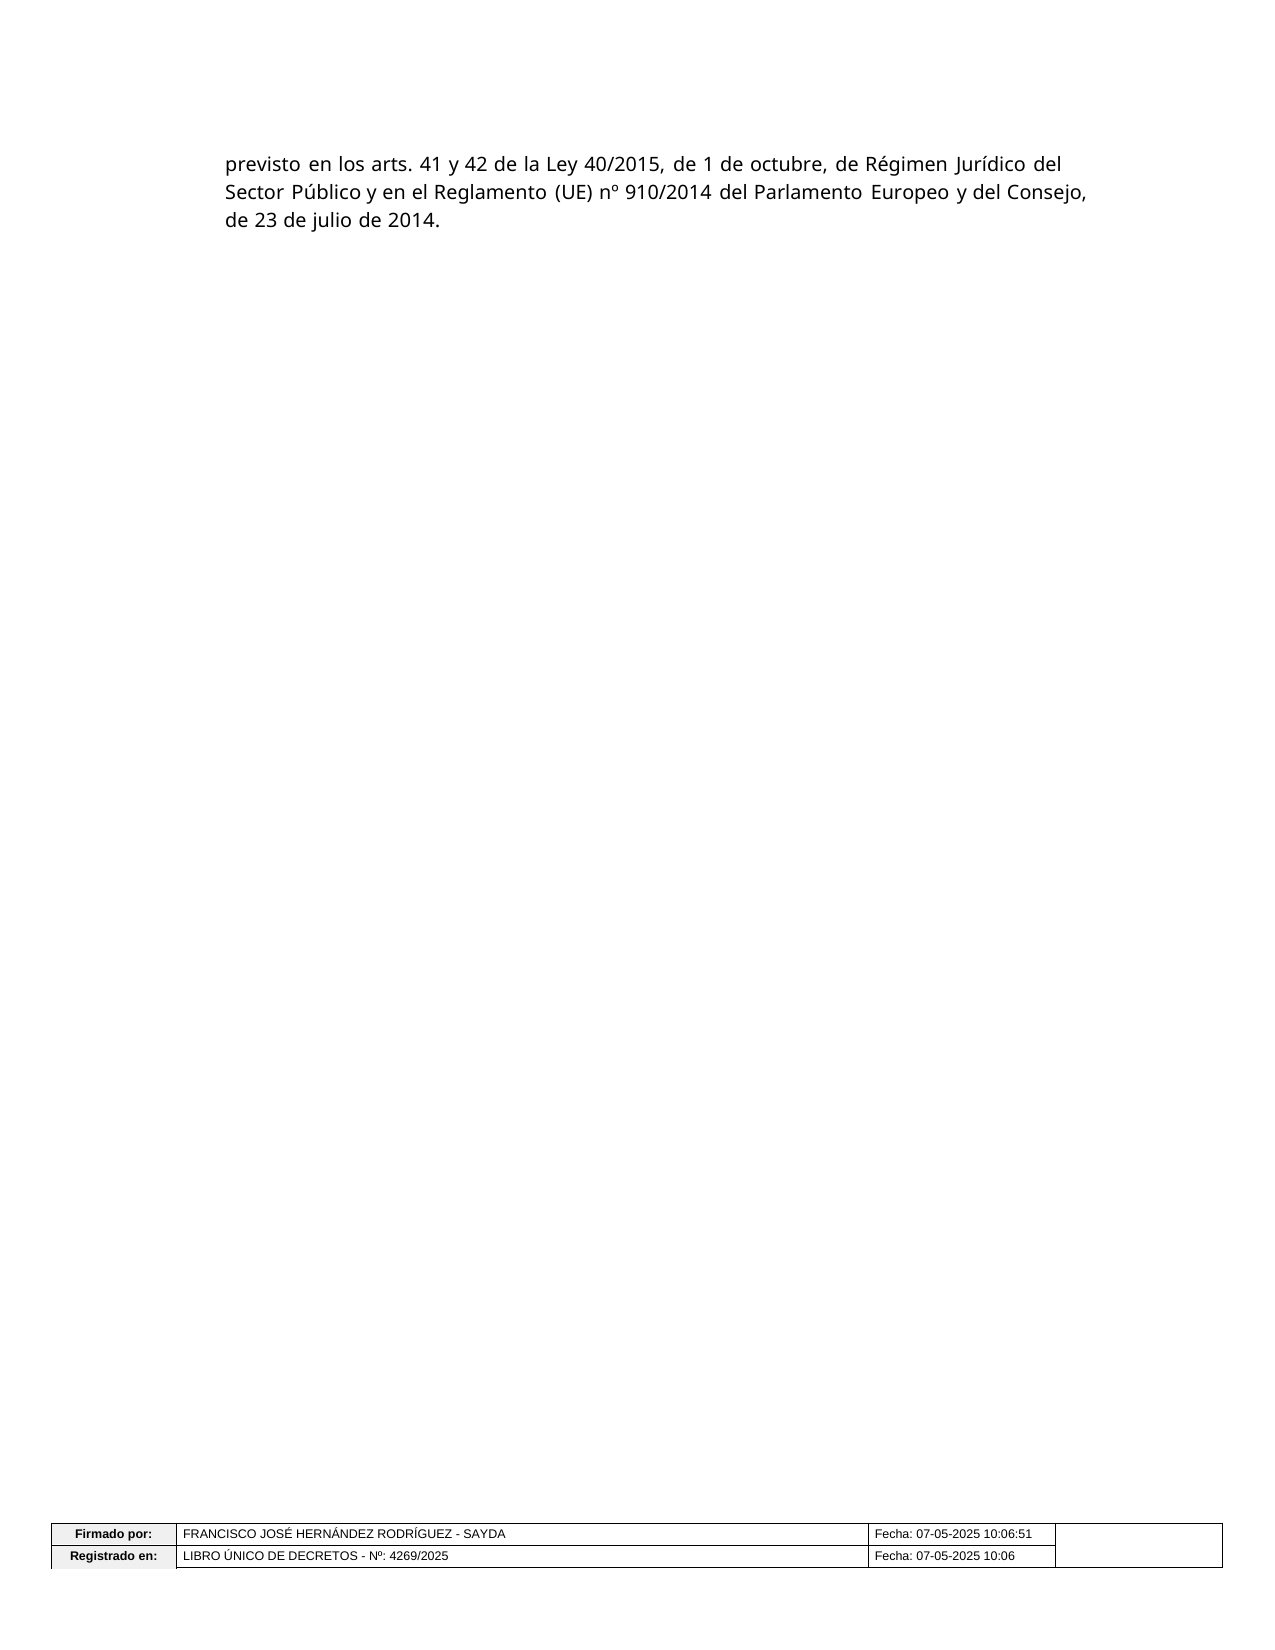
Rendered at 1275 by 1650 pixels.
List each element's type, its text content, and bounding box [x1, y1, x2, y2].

table_header [1056, 1524, 1222, 1567]
table_header Firmado por: [52, 1524, 176, 1544]
text previsto en los arts. 41 y 42 de la Ley 40/2015, de 1 de octubre, de Régimen Jurídico del Sector Público y en el Reglamento (UE) nº 910/2014 del Parlamento Europeo y del Consejo, de 23 de julio de 2014. [225, 150, 1104, 233]
table_cell Registrado en: [52, 1546, 176, 1567]
table_cell LIBRO ÚNICO DE DECRETOS - Nº: 4269/2025 [177, 1546, 868, 1567]
table_header Fecha: 07-05-2025 10:06:51 [869, 1524, 1055, 1544]
table_cell Fecha: 07-05-2025 10:06 [869, 1546, 1055, 1567]
table_header FRANCISCO JOSÉ HERNÁNDEZ RODRÍGUEZ - SAYDA [177, 1524, 868, 1544]
